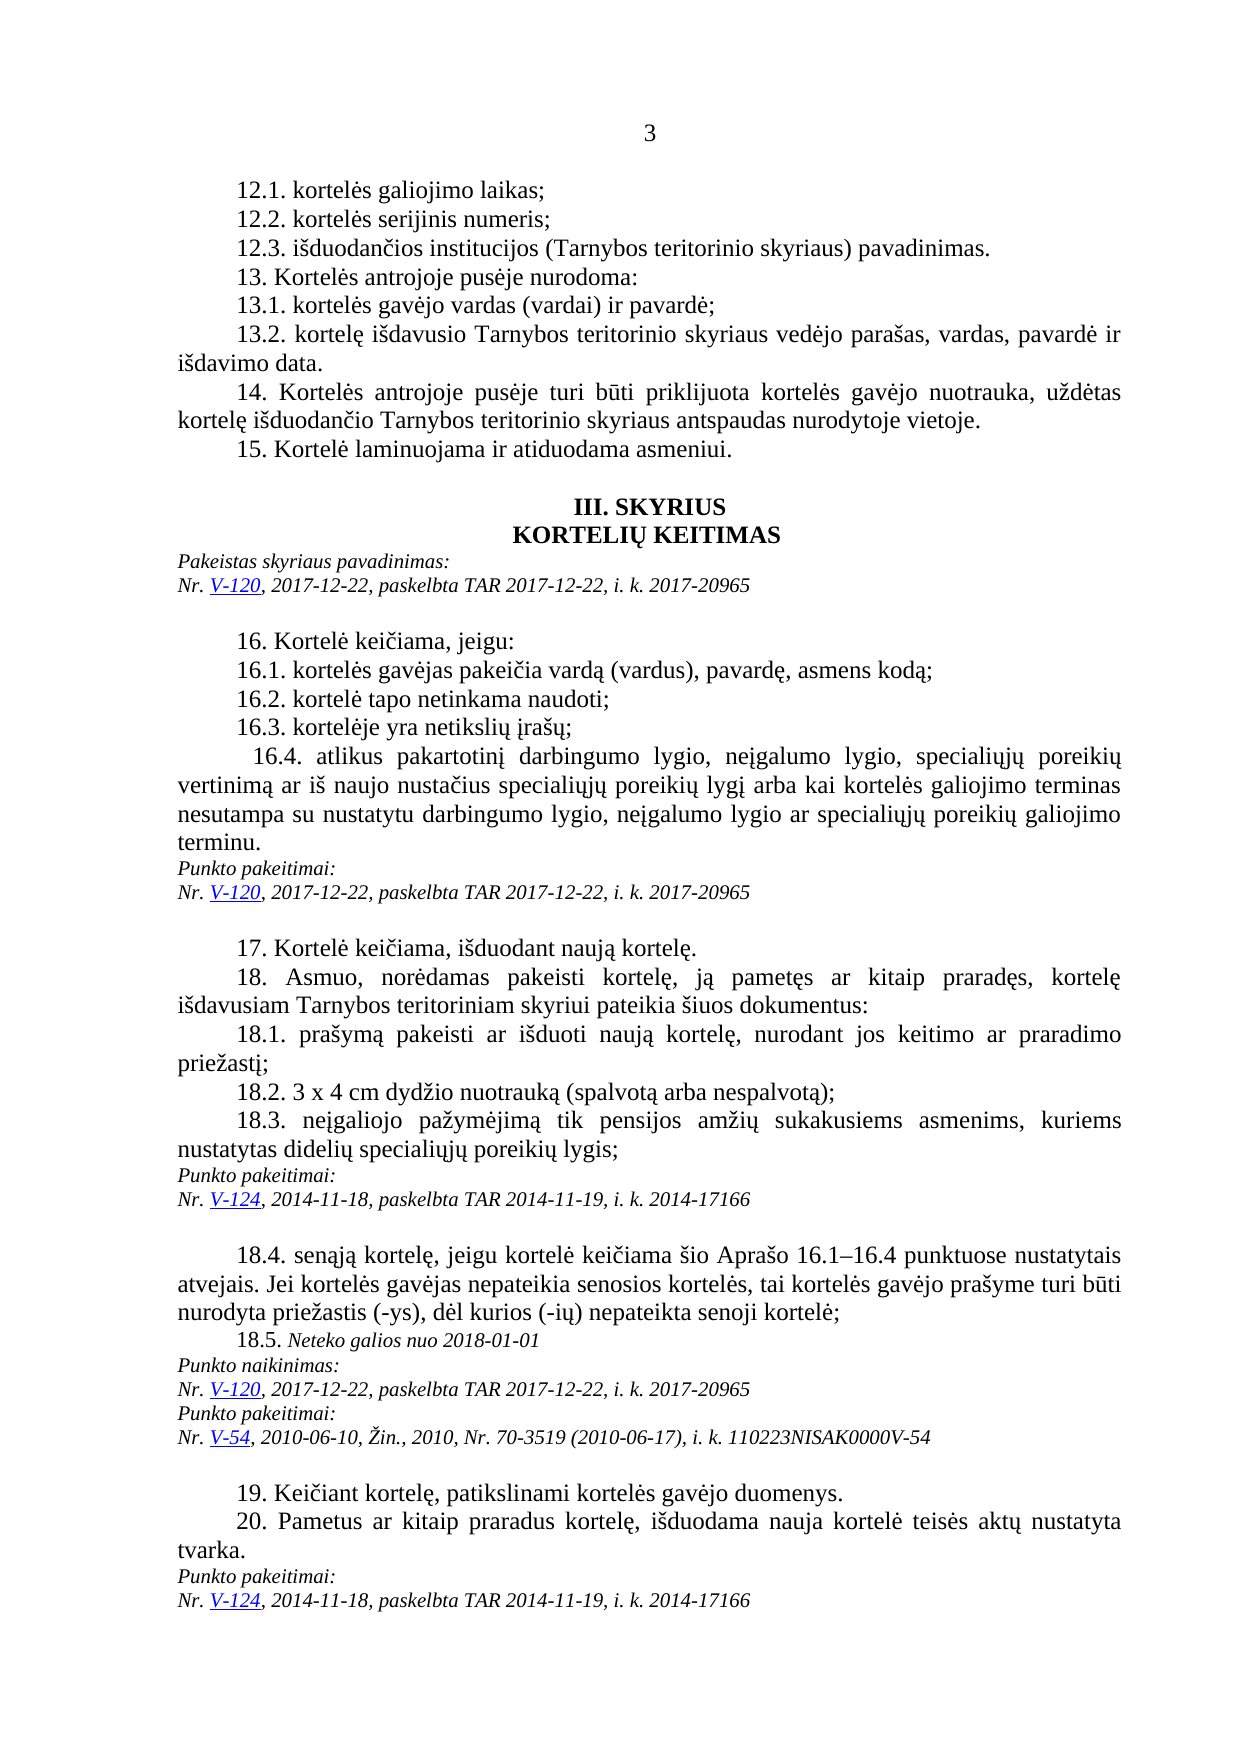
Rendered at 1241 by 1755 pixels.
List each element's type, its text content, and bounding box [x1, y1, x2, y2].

text 20. Pametus ar kitaip praradus kortelę, išduodama nauja kortelė teisės aktų nustatyta tvarka. [177, 1506, 1122, 1564]
text 16.1. kortelės gavėjas pakeičia vardą (vardus), pavardę, asmens kodą; [177, 655, 1122, 684]
text 16.3. kortelėje yra netikslių įrašų; [177, 712, 1122, 741]
text 12.3. išduodančios institucijos (Tarnybos teritorinio skyriaus) pavadinimas. [177, 233, 1122, 262]
text Punkto pakeitimai: [177, 1401, 1122, 1425]
text Nr. V-54, 2010-06-10, Žin., 2010, Nr. 70-3519 (2010-06-17), i. k. 110223NISAK0000V-54 [177, 1425, 1122, 1449]
text 16.2. kortelė tapo netinkama naudoti; [177, 684, 1122, 712]
text 14. Kortelės antrojoje pusėje turi būti priklijuota kortelės gavėjo nuotrauka, uždėtas kortelę išduodančio Tarnybos teritorinio skyriaus antspaudas nurodytoje vietoje. [177, 377, 1122, 434]
text 19. Keičiant kortelę, patikslinami kortelės gavėjo duomenys. [177, 1478, 1122, 1506]
text 18.3. neįgaliojo pažymėjimą tik pensijos amžių sukakusiems asmenims, kuriems nustatytas didelių specialiųjų poreikių lygis; [177, 1106, 1122, 1163]
text Punkto pakeitimai: [177, 856, 1122, 880]
text Punkto pakeitimai: [177, 1163, 1122, 1187]
text 12.2. kortelės serijinis numeris; [177, 204, 1122, 233]
text Nr. V-120, 2017-12-22, paskelbta TAR 2017-12-22, i. k. 2017-20965 [177, 880, 1122, 904]
text Nr. V-120, 2017-12-22, paskelbta TAR 2017-12-22, i. k. 2017-20965 [177, 573, 1122, 597]
text KORTELIŲ KEITIMAS [177, 521, 1122, 549]
text 13. Kortelės antrojoje pusėje nurodoma: [177, 262, 1122, 291]
text 18.5. Neteko galios nuo 2018-01-01 [177, 1326, 1122, 1353]
text 18.4. senąją kortelę, jeigu kortelė keičiama šio Aprašo 16.1–16.4 punktuose nustatytais atvejais. Jei kortelės gavėjas nepateikia senosios kortelės, tai kortelės gavėjo prašyme turi būti nurodyta priežastis (-ys), dėl kurios (-ių) nepateikta senoji kortelė; [177, 1240, 1122, 1326]
text Pakeistas skyriaus pavadinimas: [177, 549, 1122, 573]
text Nr. V-124, 2014-11-18, paskelbta TAR 2014-11-19, i. k. 2014-17166 [177, 1187, 1122, 1211]
text 18. Asmuo, norėdamas pakeisti kortelę, ją pametęs ar kitaip praradęs, kortelę išdavusiam Tarnybos teritoriniam skyriui pateikia šiuos dokumentus: [177, 962, 1122, 1019]
text 13.1. kortelės gavėjo vardas (vardai) ir pavardė; [177, 291, 1122, 319]
text III. skyrius [177, 492, 1122, 521]
text 16. Kortelė keičiama, jeigu: [177, 626, 1122, 655]
text 15. Kortelė laminuojama ir atiduodama asmeniui. [177, 434, 1122, 463]
text Nr. V-120, 2017-12-22, paskelbta TAR 2017-12-22, i. k. 2017-20965 [177, 1377, 1122, 1401]
text 12.1. kortelės galiojimo laikas; [177, 176, 1122, 204]
text Nr. V-124, 2014-11-18, paskelbta TAR 2014-11-19, i. k. 2014-17166 [177, 1588, 1122, 1612]
text Punkto naikinimas: [177, 1353, 1122, 1377]
text 18.2. 3 x 4 cm dydžio nuotrauką (spalvotą arba nespalvotą); [177, 1077, 1122, 1106]
text Punkto pakeitimai: [177, 1564, 1122, 1588]
text 16.4. atlikus pakartotinį darbingumo lygio, neįgalumo lygio, specialiųjų poreikių vertinimą ar iš naujo nustačius specialiųjų poreikių lygį arba kai kortelės galiojimo terminas nesutampa su nustatytu darbingumo lygio, neįgalumo lygio ar specialiųjų poreikių galiojimo terminu. [177, 741, 1122, 856]
text 17. Kortelė keičiama, išduodant naują kortelę. [177, 933, 1122, 962]
text 18.1. prašymą pakeisti ar išduoti naują kortelę, nurodant jos keitimo ar praradimo priežastį; [177, 1019, 1122, 1077]
text 13.2. kortelę išdavusio Tarnybos teritorinio skyriaus vedėjo parašas, vardas, pavardė ir išdavimo data. [177, 319, 1122, 377]
